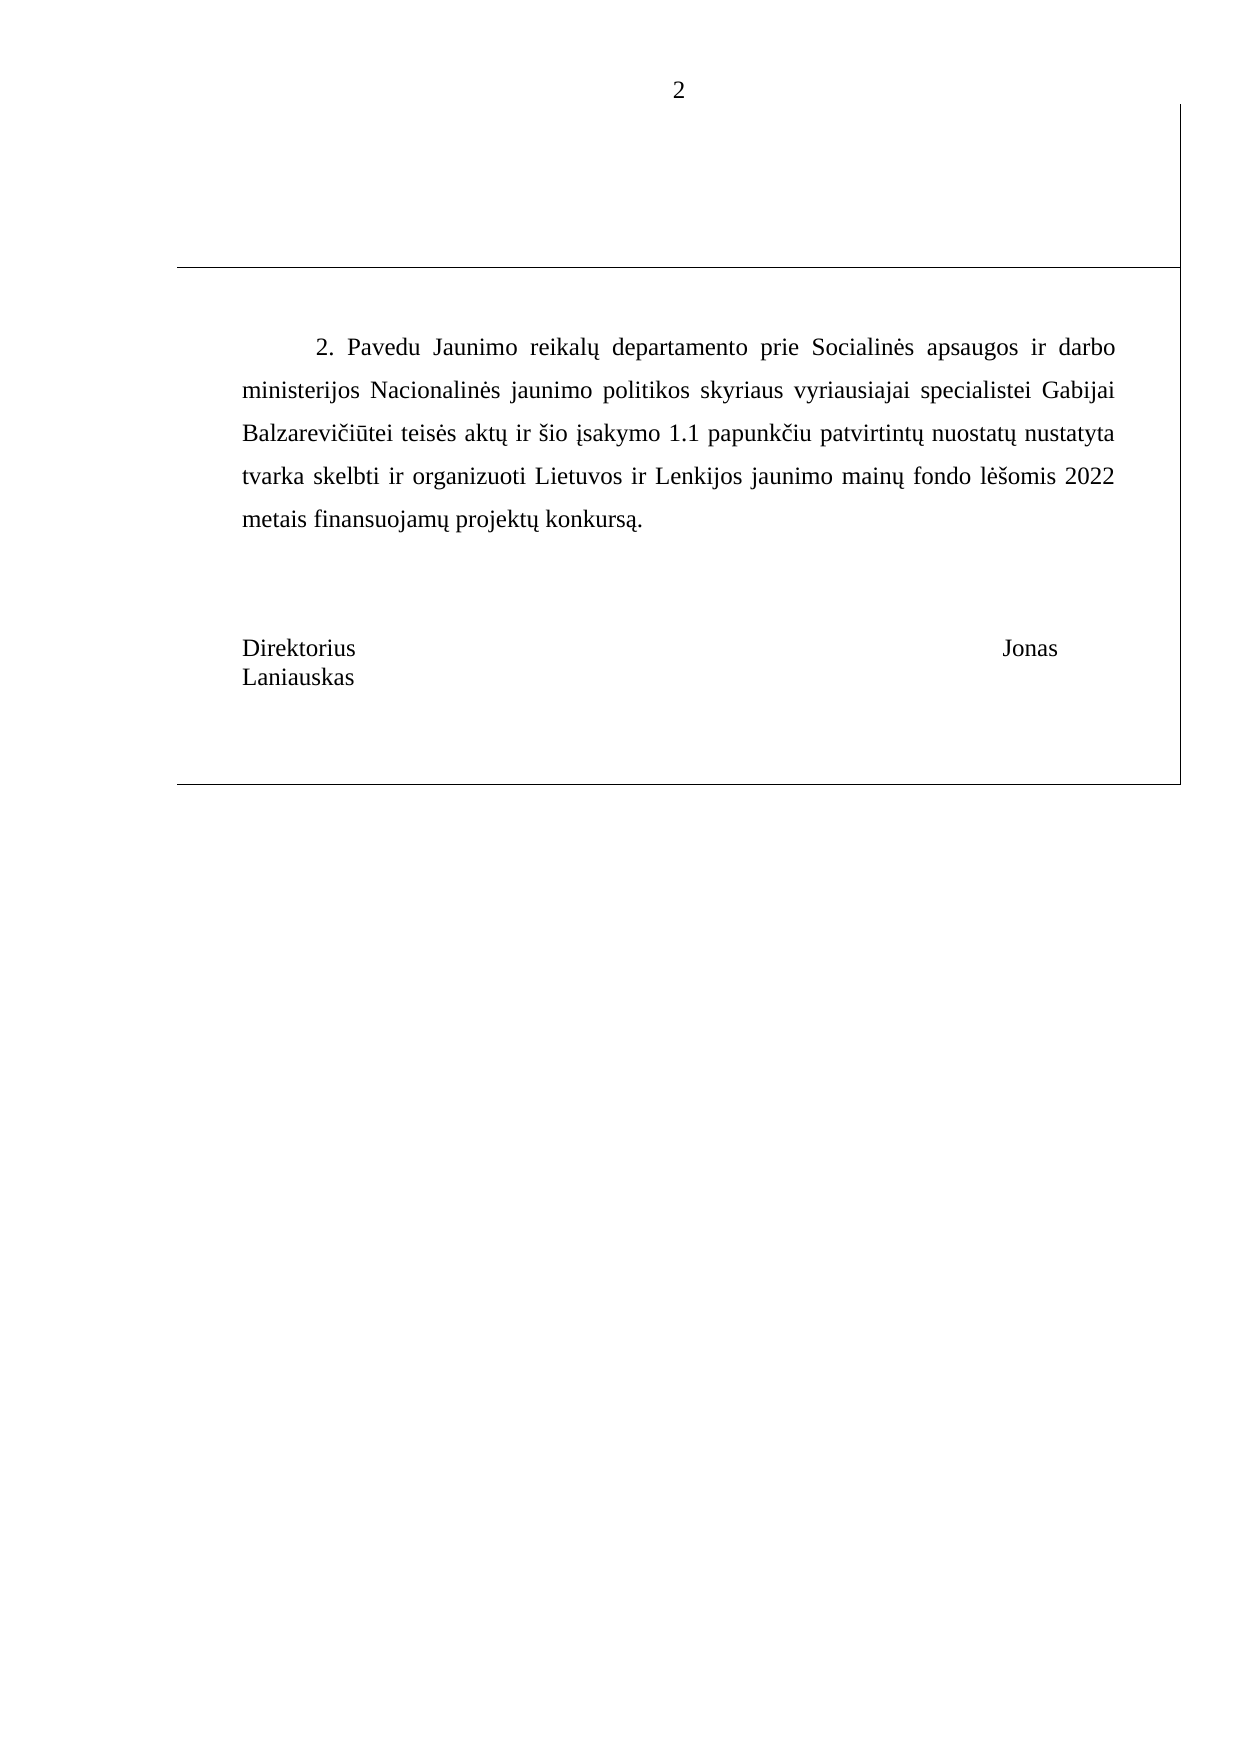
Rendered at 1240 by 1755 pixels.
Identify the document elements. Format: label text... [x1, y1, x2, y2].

text 2. Pavedu Jaunimo reikalų departamento prie Socialinės apsaugos ir darbo ministerijos Nacionalinės jaunimo politikos skyriaus vyriausiajai specialistei Gabijai Balzarevičiūtei teisės aktų ir šio įsakymo 1.1 papunkčiu patvirtintų nuostatų nustatyta tvarka skelbti ir organizuoti Lietuvos ir Lenkijos jaunimo mainų fondo lėšomis 2022 metais finansuojamų projektų konkursą. [177, 267, 1180, 533]
text Direktorius Jonas Laniauskas [177, 633, 1180, 691]
